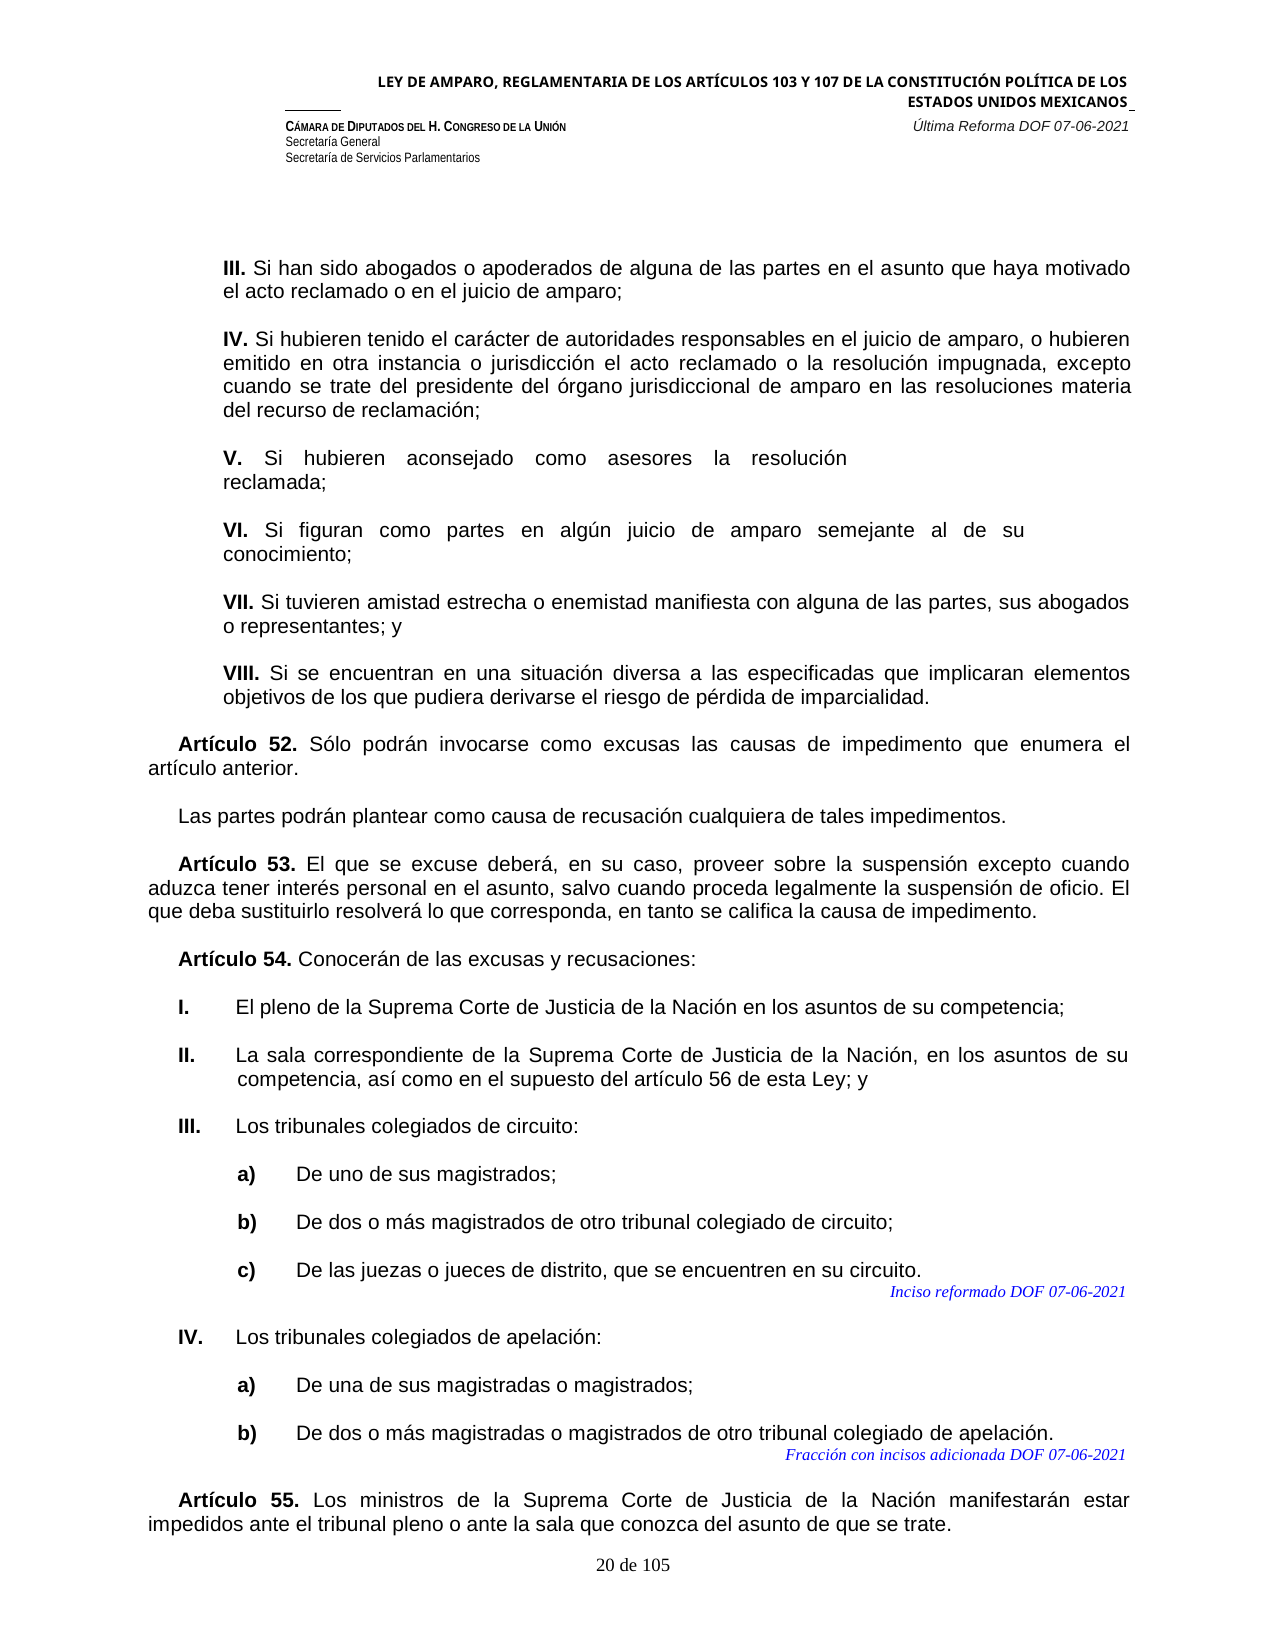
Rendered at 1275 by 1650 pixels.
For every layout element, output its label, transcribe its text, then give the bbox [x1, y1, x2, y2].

text VI. Si figuran como partes en algún juicio de amparo semejante al de su conocimiento; [223, 518, 1025, 566]
text IV. Si hubieren tenido el carácter de autoridades responsables en el juicio de amparo, o hubieren emitido en otra instancia o jurisdicción el acto reclamado o la resolución impugnada, excepto cuando se trate del presidente del órgano jurisdiccional de amparo en las resoluciones materia del recurso de reclamación; [223, 326, 1131, 422]
text Fracción con incisos adicionada DOF 07-06-2021 [135, 1445, 1128, 1464]
text Las partes podrán plantear como causa de recusación cualquiera de tales impedimentos. [178, 804, 1148, 828]
text IV. Los tribunales colegiados de apelación: [178, 1325, 1148, 1349]
text III. Si han sido abogados o apoderados de alguna de las partes en el asunto que haya motivado el acto reclamado o en el juicio de amparo; [223, 255, 1131, 303]
text b) De dos o más magistrados de otro tribunal colegiado de circuito; [237, 1210, 1148, 1234]
text Inciso reformado DOF 07-06-2021 [135, 1282, 1128, 1301]
text II. La sala correspondiente de la Suprema Corte de Justicia de la Nación, en los asuntos de su competencia, así como en el supuesto del artículo 56 de esta Ley; y [178, 1042, 1131, 1090]
text Artículo 54. Conocerán de las excusas y recusaciones: [178, 947, 1148, 971]
text a) De una de sus magistradas o magistrados; [237, 1373, 1148, 1397]
text III. Los tribunales colegiados de circuito: [178, 1114, 1148, 1138]
text I. El pleno de la Suprema Corte de Justicia de la Nación en los asuntos de su competencia; [178, 995, 1148, 1019]
text VIII. Si se encuentran en una situación diversa a las especificadas que implicaran elementos objetivos de los que pudiera derivarse el riesgo de pérdida de imparcialidad. [223, 661, 1130, 709]
text Artículo 55. Los ministros de la Suprema Corte de Justicia de la Nación manifestarán estar impedidos ante el tribunal pleno o ante la sala que conozca del asunto de que se trate. [148, 1488, 1129, 1536]
text Artículo 52. Sólo podrán invocarse como excusas las causas de impedimento que enumera el artículo anterior. [148, 732, 1130, 780]
text VII. Si tuvieren amistad estrecha o enemistad manifiesta con alguna de las partes, sus abogados o representantes; y [223, 590, 1130, 638]
text c) De las juezas o jueces de distrito, que se encuentren en su circuito. [237, 1258, 1148, 1282]
text Artículo 53. El que se excuse deberá, en su caso, proveer sobre la suspensión excepto cuando aduzca tener interés personal en el asunto, salvo cuando proceda legalmente la suspensión de oficio. El que deba sustituirlo resolverá lo que corresponda, en tanto se califica la causa de impedimento. [148, 851, 1130, 923]
text V. Si hubieren aconsejado como asesores la resolución reclamada; [223, 446, 847, 494]
text a) De uno de sus magistrados; [237, 1162, 1148, 1186]
text b) De dos o más magistradas o magistrados de otro tribunal colegiado de apelación. [237, 1421, 1148, 1445]
